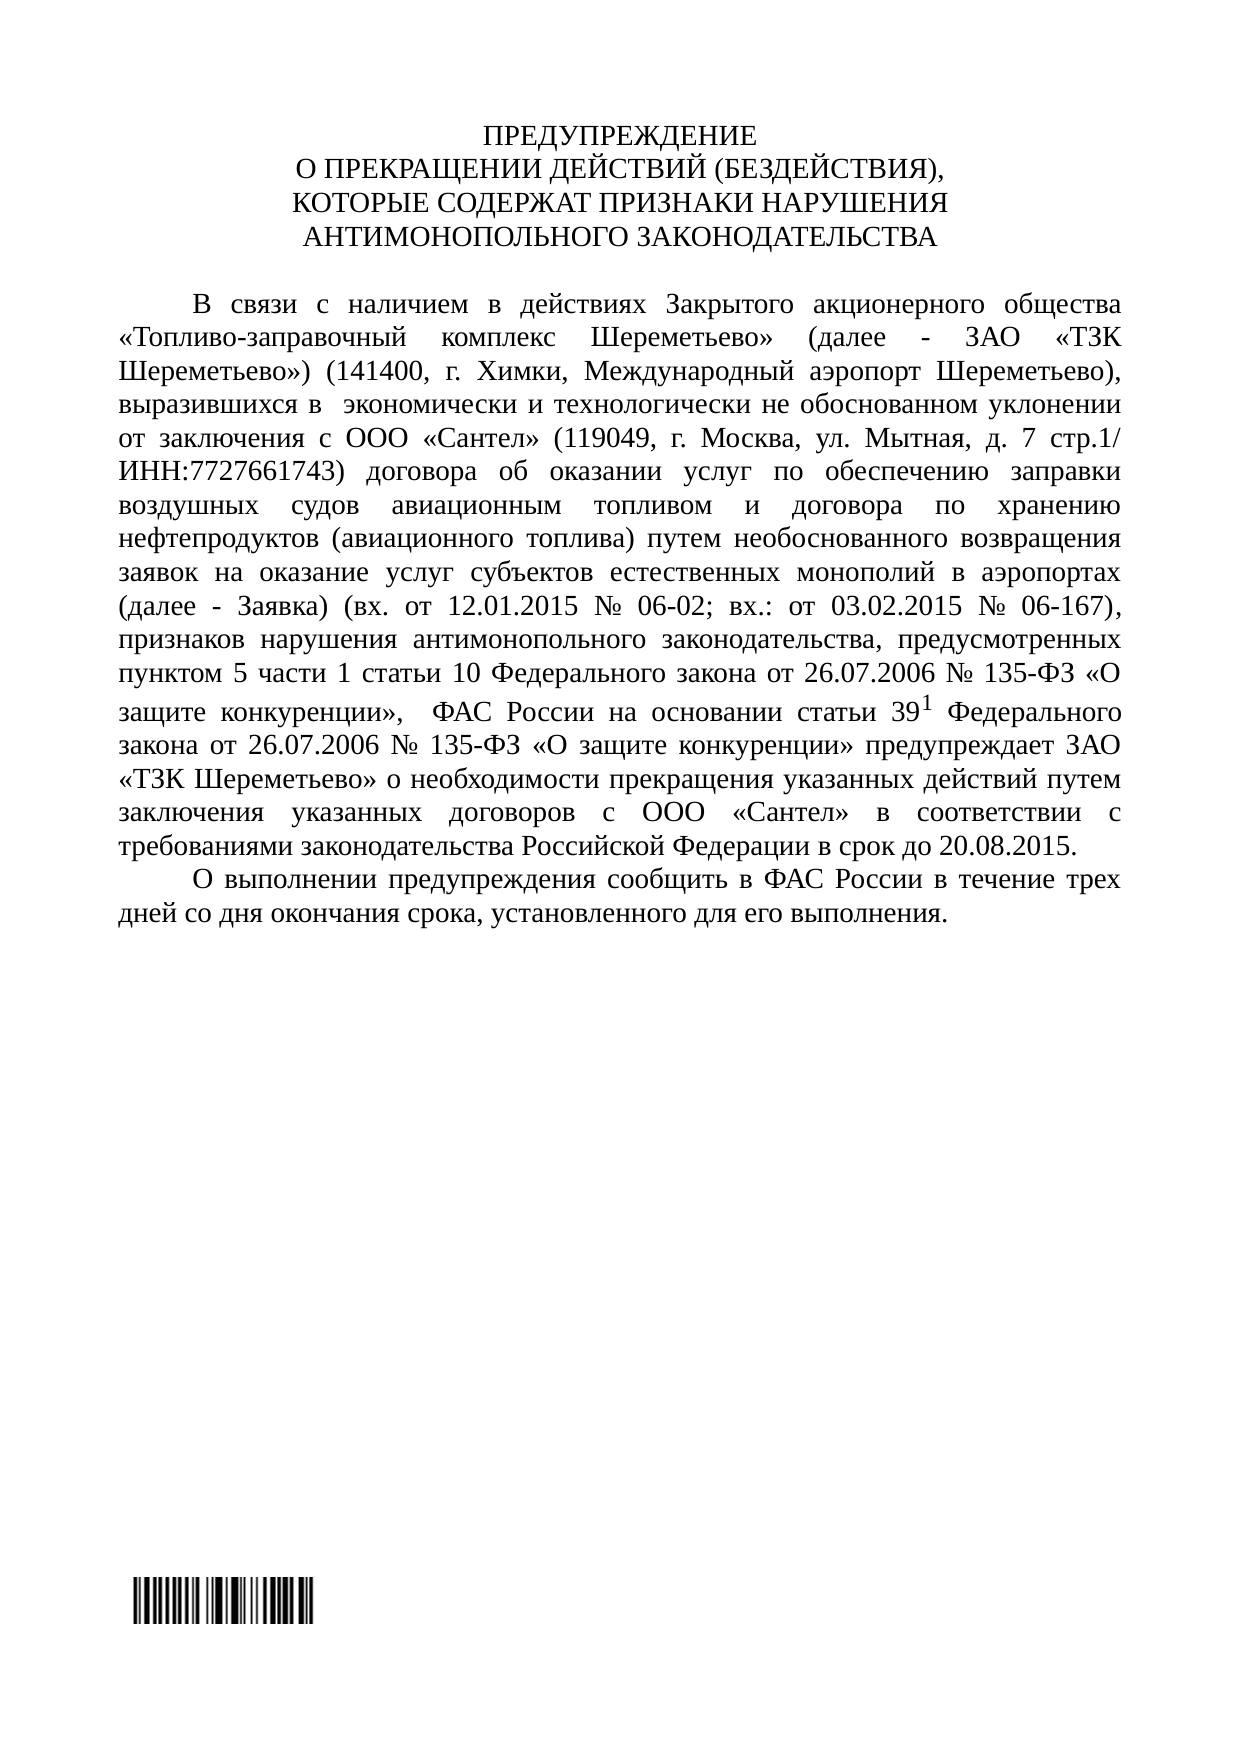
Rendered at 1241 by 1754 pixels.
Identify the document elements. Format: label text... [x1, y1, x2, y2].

text КОТОРЫЕ СОДЕРЖАТ ПРИЗНАКИ НАРУШЕНИЯ [118, 185, 1122, 219]
text В связи с наличием в действиях Закрытого акционерного общества «Топливо-заправочный комплекс Шереметьево» (далее - ЗАО «ТЗК Шереметьево») (141400, г. Химки, Международный аэропорт Шереметьево), выразившихся в экономически и технологически не обоснованном уклонении от заключения с ООО «Сантел» (119049, г. Москва, ул. Мытная, д. 7 стр.1/ ИНН:7727661743) договора об оказании услуг по обеспечению заправки воздушных судов авиационным топливом и договора по хранению нефтепродуктов (авиационного топлива) путем необоснованного возвращения заявок на оказание услуг субъектов естественных монополий в аэропортах (далее - Заявка) (вх. от 12.01.2015 № 06-02; вх.: от 03.02.2015 № 06-167), признаков нарушения антимонопольного законодательства, предусмотренных пунктом 5 части 1 статьи 10 Федерального закона от 26.07.2006 № 135-ФЗ «О защите конкуренции», ФАС России на основании статьи 391 Федерального закона от 26.07.2006 № 135-ФЗ «О защите конкуренции» предупреждает ЗАО «ТЗК Шереметьево» о необходимости прекращения указанных действий путем заключения указанных договоров с ООО «Сантел» в соответствии с требованиями законодательства Российской Федерации в срок до 20.08.2015. [118, 286, 1122, 862]
text О выполнении предупреждения сообщить в ФАС России в течение трех дней со дня окончания срока, установленного для его выполнения. [118, 862, 1122, 929]
text О ПРЕКРАЩЕНИИ ДЕЙСТВИЙ (БЕЗДЕЙСТВИЯ), [118, 152, 1122, 185]
text АНТИМОНОПОЛЬНОГО ЗАКОНОДАТЕЛЬСТВА [118, 219, 1122, 252]
picture [118, 1577, 331, 1624]
text ПРЕДУПРЕЖДЕНИЕ [118, 118, 1122, 152]
